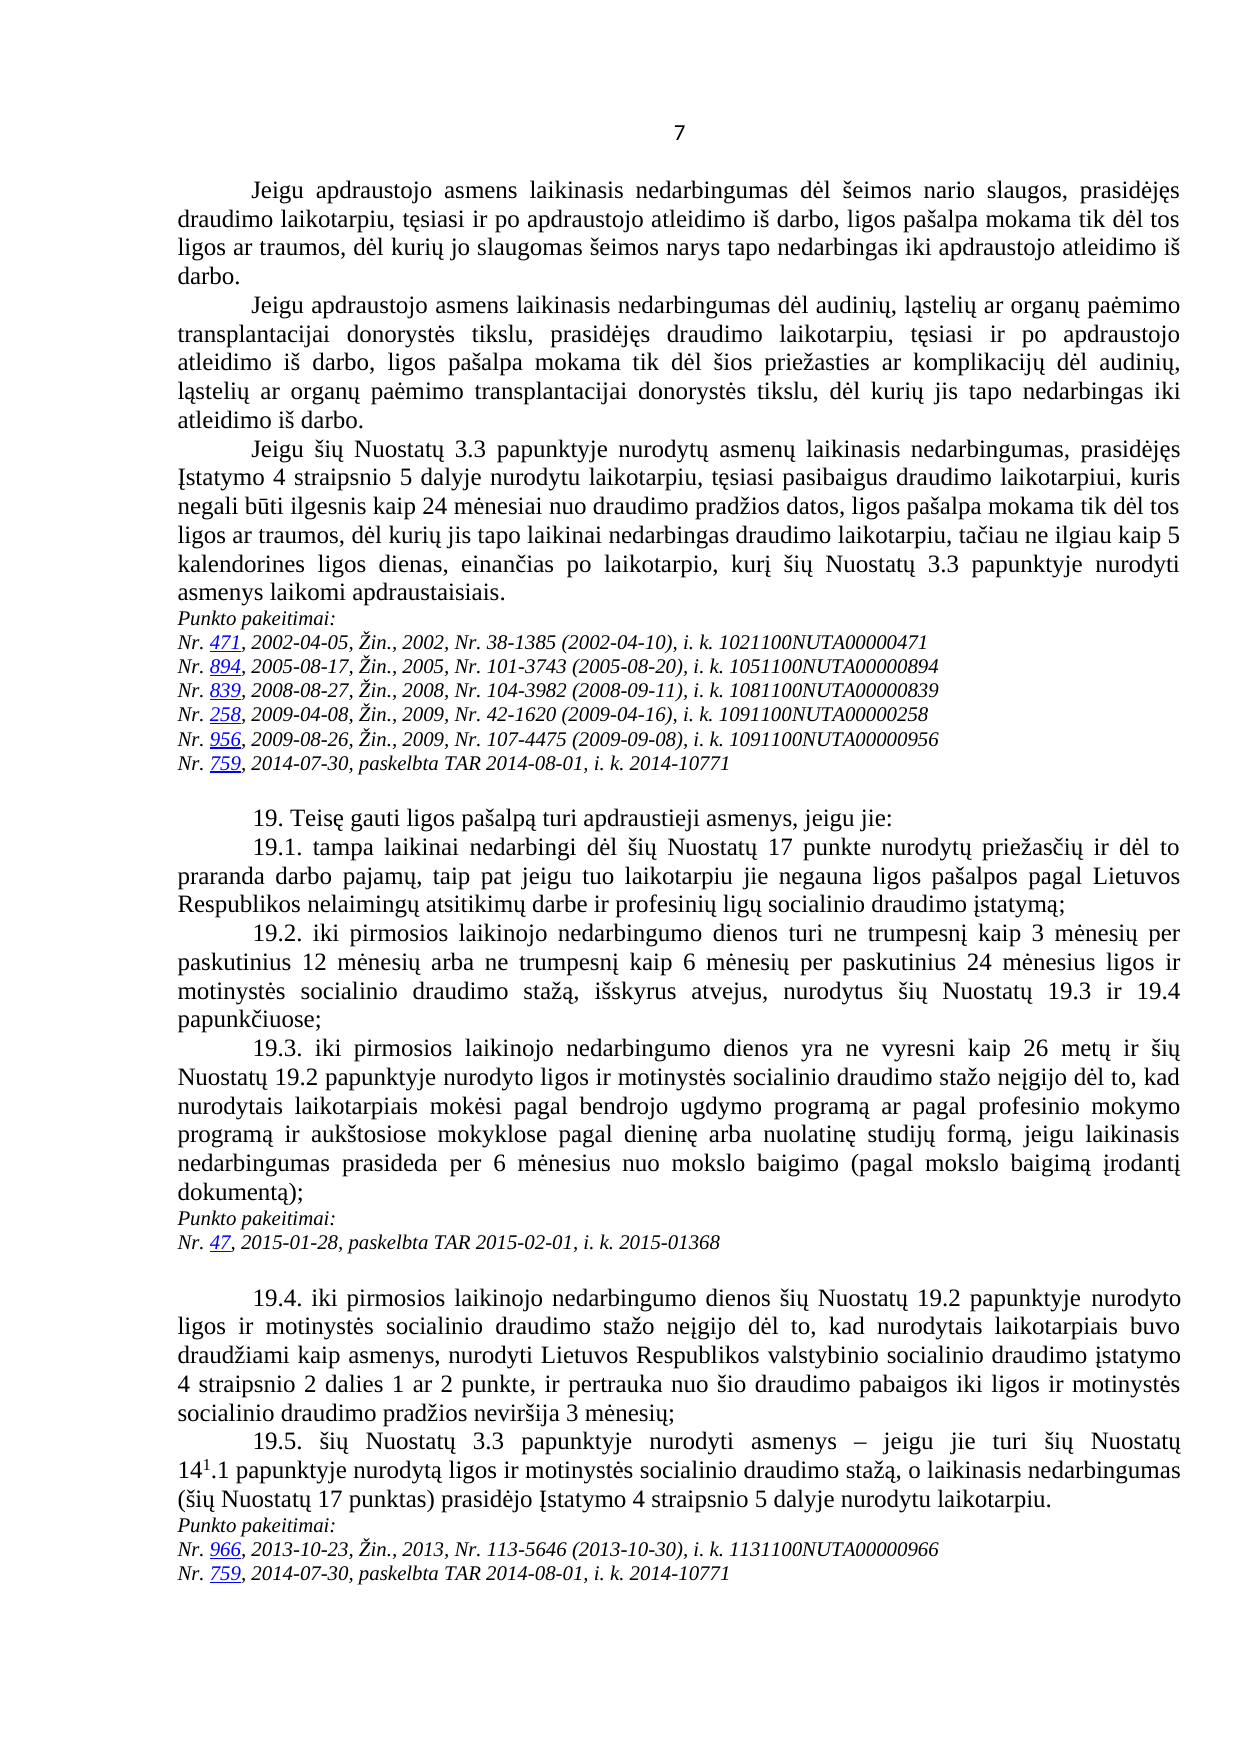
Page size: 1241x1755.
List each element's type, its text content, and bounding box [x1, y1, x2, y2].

text Nr. 759, 2014-07-30, paskelbta TAR 2014-08-01, i. k. 2014-10771 [177, 751, 1181, 774]
text Nr. 894, 2005-08-17, Žin., 2005, Nr. 101-3743 (2005-08-20), i. k. 1051100NUTA00000894 [177, 654, 1181, 678]
text Nr. 471, 2002-04-05, Žin., 2002, Nr. 38-1385 (2002-04-10), i. k. 1021100NUTA00000471 [177, 630, 1181, 654]
text 19.4. iki pirmosios laikinojo nedarbingumo dienos šių Nuostatų 19.2 papunktyje nurodyto ligos ir motinystės socialinio draudimo stažo neįgijo dėl to, kad nurodytais laikotarpiais buvo draudžiami kaip asmenys, nurodyti Lietuvos Respublikos valstybinio socialinio draudimo įstatymo 4 straipsnio 2 dalies 1 ar 2 punkte, ir pertrauka nuo šio draudimo pabaigos iki ligos ir motinystės socialinio draudimo pradžios neviršija 3 mėnesių; [177, 1283, 1181, 1426]
text 19. Teisę gauti ligos pašalpą turi apdraustieji asmenys, jeigu jie: [177, 803, 1181, 832]
text Jeigu šių Nuostatų 3.3 papunktyje nurodytų asmenų laikinasis nedarbingumas, prasidėjęs Įstatymo 4 straipsnio 5 dalyje nurodytu laikotarpiu, tęsiasi pasibaigus draudimo laikotarpiui, kuris negali būti ilgesnis kaip 24 mėnesiai nuo draudimo pradžios datos, ligos pašalpa mokama tik dėl tos ligos ar traumos, dėl kurių jis tapo laikinai nedarbingas draudimo laikotarpiu, tačiau ne ilgiau kaip 5 kalendorines ligos dienas, einančias po laikotarpio, kurį šių Nuostatų 3.3 papunktyje nurodyti asmenys laikomi apdraustaisiais. [177, 434, 1181, 606]
text Nr. 47, 2015-01-28, paskelbta TAR 2015-02-01, i. k. 2015-01368 [177, 1230, 1181, 1254]
text 19.5. šių Nuostatų 3.3 papunktyje nurodyti asmenys – jeigu jie turi šių Nuostatų 141.1 papunktyje nurodytą ligos ir motinystės socialinio draudimo stažą, o laikinasis nedarbingumas (šių Nuostatų 17 punktas) prasidėjo Įstatymo 4 straipsnio 5 dalyje nurodytu laikotarpiu. [177, 1426, 1181, 1513]
text Nr. 956, 2009-08-26, Žin., 2009, Nr. 107-4475 (2009-09-08), i. k. 1091100NUTA00000956 [177, 726, 1181, 751]
text Nr. 839, 2008-08-27, Žin., 2008, Nr. 104-3982 (2008-09-11), i. k. 1081100NUTA00000839 [177, 678, 1181, 702]
text 19.2. iki pirmosios laikinojo nedarbingumo dienos turi ne trumpesnį kaip 3 mėnesių per paskutinius 12 mėnesių arba ne trumpesnį kaip 6 mėnesių per paskutinius 24 mėnesius ligos ir motinystės socialinio draudimo stažą, išskyrus atvejus, nurodytus šių Nuostatų 19.3 ir 19.4 papunkčiuose; [177, 918, 1181, 1033]
text Punkto pakeitimai: [177, 606, 1181, 630]
text Jeigu apdraustojo asmens laikinasis nedarbingumas dėl šeimos nario slaugos, prasidėjęs draudimo laikotarpiu, tęsiasi ir po apdraustojo atleidimo iš darbo, ligos pašalpa mokama tik dėl tos ligos ar traumos, dėl kurių jo slaugomas šeimos narys tapo nedarbingas iki apdraustojo atleidimo iš darbo. [177, 175, 1181, 290]
text Nr. 258, 2009-04-08, Žin., 2009, Nr. 42-1620 (2009-04-16), i. k. 1091100NUTA00000258 [177, 702, 1181, 726]
text 19.3. iki pirmosios laikinojo nedarbingumo dienos yra ne vyresni kaip 26 metų ir šių Nuostatų 19.2 papunktyje nurodyto ligos ir motinystės socialinio draudimo stažo neįgijo dėl to, kad nurodytais laikotarpiais mokėsi pagal bendrojo ugdymo programą ar pagal profesinio mokymo programą ir aukštosiose mokyklose pagal dieninę arba nuolatinę studijų formą, jeigu laikinasis nedarbingumas prasideda per 6 mėnesius nuo mokslo baigimo (pagal mokslo baigimą įrodantį dokumentą); [177, 1033, 1181, 1206]
text Nr. 759, 2014-07-30, paskelbta TAR 2014-08-01, i. k. 2014-10771 [177, 1561, 1181, 1585]
text Punkto pakeitimai: [177, 1513, 1181, 1537]
text Punkto pakeitimai: [177, 1206, 1181, 1230]
text Nr. 966, 2013-10-23, Žin., 2013, Nr. 113-5646 (2013-10-30), i. k. 1131100NUTA00000966 [177, 1537, 1181, 1561]
text 19.1. tampa laikinai nedarbingi dėl šių Nuostatų 17 punkte nurodytų priežasčių ir dėl to praranda darbo pajamų, taip pat jeigu tuo laikotarpiu jie negauna ligos pašalpos pagal Lietuvos Respublikos nelaimingų atsitikimų darbe ir profesinių ligų socialinio draudimo įstatymą; [177, 832, 1181, 918]
text Jeigu apdraustojo asmens laikinasis nedarbingumas dėl audinių, ląstelių ar organų paėmimo transplantacijai donorystės tikslu, prasidėjęs draudimo laikotarpiu, tęsiasi ir po apdraustojo atleidimo iš darbo, ligos pašalpa mokama tik dėl šios priežasties ar komplikacijų dėl audinių, ląstelių ar organų paėmimo transplantacijai donorystės tikslu, dėl kurių jis tapo nedarbingas iki atleidimo iš darbo. [177, 290, 1181, 434]
